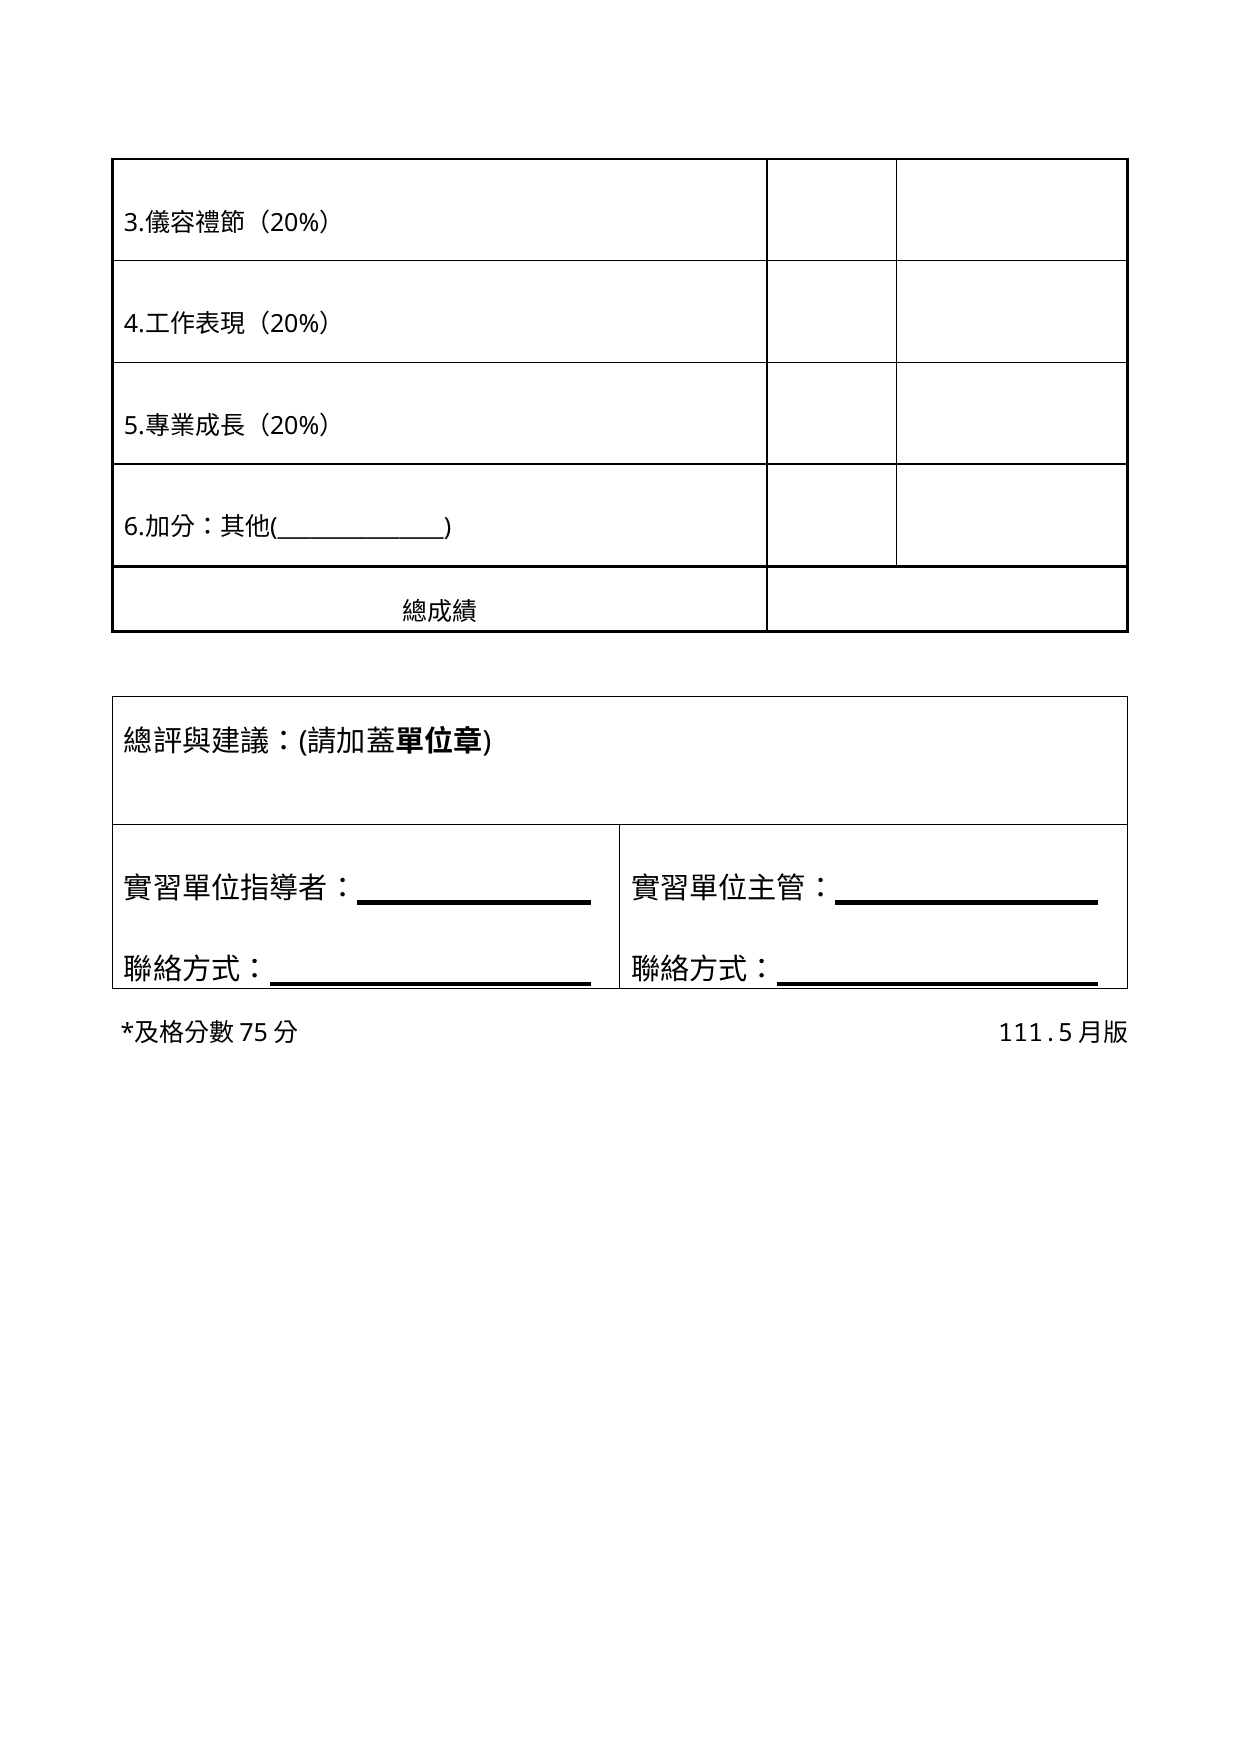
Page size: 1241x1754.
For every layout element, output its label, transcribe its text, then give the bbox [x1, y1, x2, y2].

table_header 總評與建議：(請加蓋單位章) [113, 697, 1127, 824]
table_cell [897, 363, 1126, 463]
table_cell 5.專業成長（20%） [114, 363, 766, 463]
table_cell 3.儀容禮節（20%） [114, 160, 766, 260]
table_cell [768, 465, 896, 564]
table_cell 總成績 [114, 568, 766, 630]
table_cell [897, 261, 1126, 361]
table_cell 4.工作表現（20%） [114, 261, 766, 361]
table_cell 6.加分：其他(_______________) [114, 465, 766, 564]
table_cell 實習單位主管： 聯絡方式： [620, 825, 1127, 988]
table_cell [768, 261, 896, 361]
table_cell [768, 568, 1126, 630]
text *及格分數75分 111.5月版 [112, 989, 1128, 1051]
table_cell [768, 160, 896, 260]
table_cell [768, 363, 896, 463]
table_cell 實習單位指導者： 聯絡方式： [113, 825, 619, 988]
table_cell [897, 160, 1126, 260]
table_cell [897, 465, 1126, 564]
